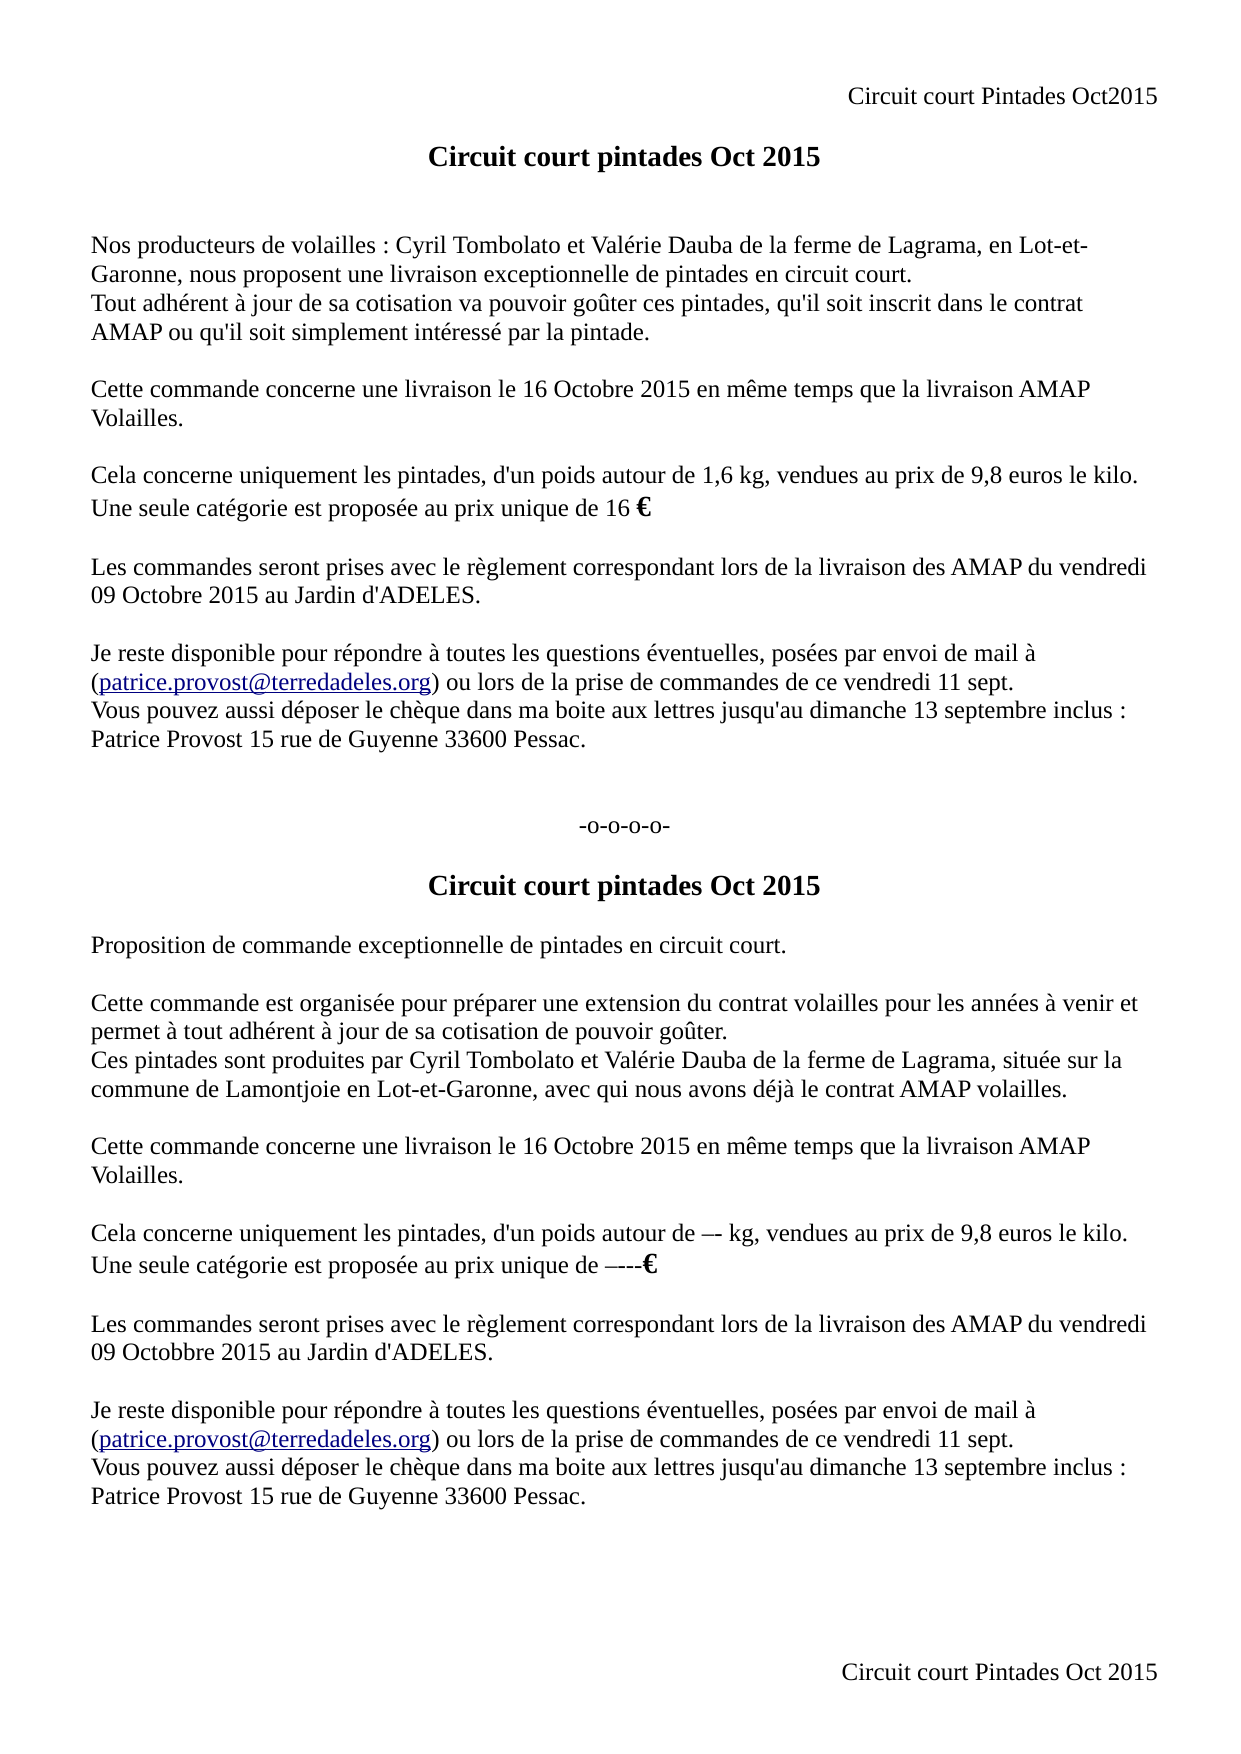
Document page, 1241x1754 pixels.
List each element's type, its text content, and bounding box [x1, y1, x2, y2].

text Une seule catégorie est proposée au prix unique de –---€ [91, 1246, 1158, 1309]
text Je reste disponible pour répondre à toutes les questions éventuelles, posées par envoi de mail à (patrice.provost@terredadeles.org) ou lors de la prise de commandes de ce vendredi 11 sept. [91, 638, 1158, 695]
text Patrice Provost 15 rue de Guyenne 33600 Pessac. [91, 1481, 1158, 1510]
text Circuit court pintades Oct 2015 [91, 868, 1158, 901]
text Tout adhérent à jour de sa cotisation va pouvoir goûter ces pintades, qu'il soit inscrit dans le contrat AMAP ou qu'il soit simplement intéressé par la pintade. [91, 288, 1158, 346]
text Vous pouvez aussi déposer le chèque dans ma boite aux lettres jusqu'au dimanche 13 septembre inclus : [91, 1452, 1158, 1481]
text Cela concerne uniquement les pintades, d'un poids autour de –- kg, vendues au prix de 9,8 euros le kilo. [91, 1218, 1158, 1246]
text Vous pouvez aussi déposer le chèque dans ma boite aux lettres jusqu'au dimanche 13 septembre inclus : [91, 695, 1158, 724]
text Les commandes seront prises avec le règlement correspondant lors de la livraison des AMAP du vendredi 09 Octobbre 2015 au Jardin d'ADELES. [91, 1309, 1158, 1366]
text Circuit court pintades Oct 2015 [91, 139, 1158, 173]
text Ces pintades sont produites par Cyril Tombolato et Valérie Dauba de la ferme de Lagrama, située sur la commune de Lamontjoie en Lot-et-Garonne, avec qui nous avons déjà le contrat AMAP volailles. [91, 1045, 1158, 1103]
text Cette commande est organisée pour préparer une extension du contrat volailles pour les années à venir et permet à tout adhérent à jour de sa cotisation de pouvoir goûter. [91, 988, 1158, 1045]
text Cette commande concerne une livraison le 16 Octobre 2015 en même temps que la livraison AMAP Volailles. [91, 374, 1158, 432]
text Patrice Provost 15 rue de Guyenne 33600 Pessac. [91, 724, 1158, 753]
text Cela concerne uniquement les pintades, d'un poids autour de 1,6 kg, vendues au prix de 9,8 euros le kilo. [91, 461, 1158, 489]
text Nos producteurs de volailles : Cyril Tombolato et Valérie Dauba de la ferme de Lagrama, en Lot-et-Garonne, nous proposent une livraison exceptionnelle de pintades en circuit court. [91, 231, 1158, 288]
text Une seule catégorie est proposée au prix unique de 16 € [91, 489, 1158, 552]
text Proposition de commande exceptionnelle de pintades en circuit court. [91, 930, 1158, 959]
text Cette commande concerne une livraison le 16 Octobre 2015 en même temps que la livraison AMAP Volailles. [91, 1131, 1158, 1189]
text Je reste disponible pour répondre à toutes les questions éventuelles, posées par envoi de mail à (patrice.provost@terredadeles.org) ou lors de la prise de commandes de ce vendredi 11 sept. [91, 1395, 1158, 1452]
text Les commandes seront prises avec le règlement correspondant lors de la livraison des AMAP du vendredi 09 Octobre 2015 au Jardin d'ADELES. [91, 552, 1158, 609]
text -o-o-o-o- [91, 810, 1158, 839]
